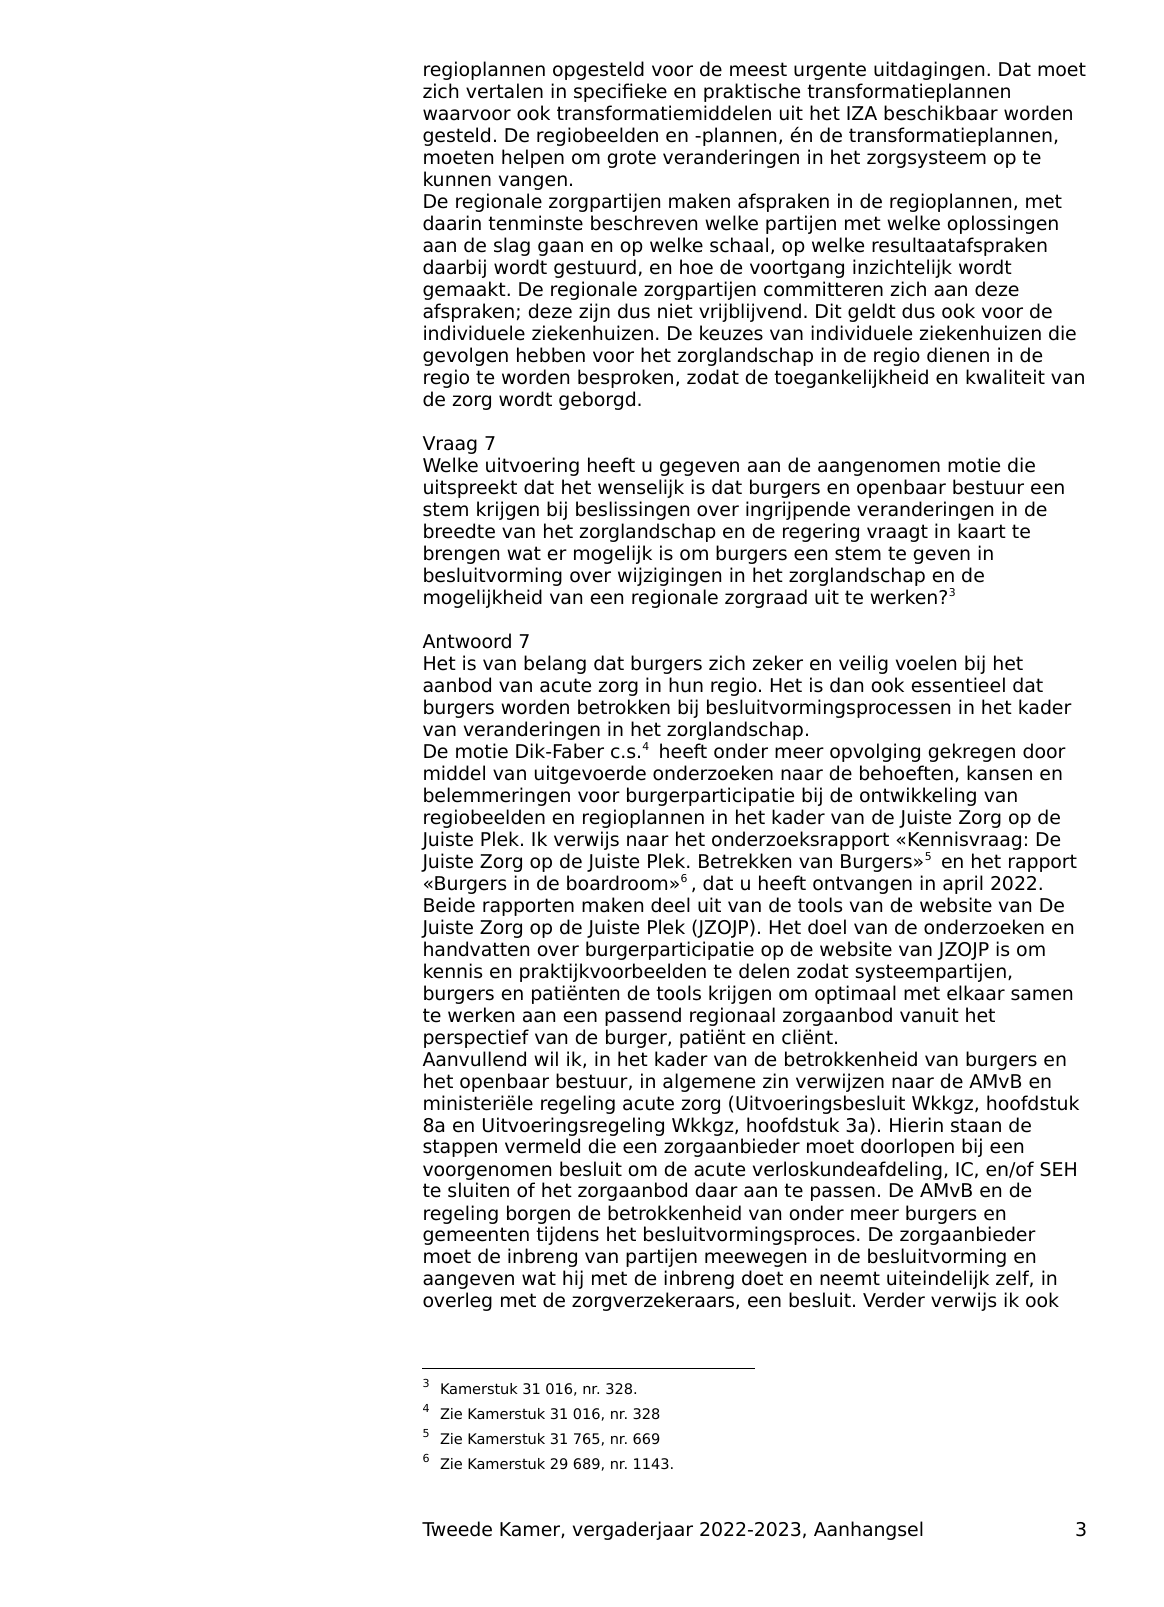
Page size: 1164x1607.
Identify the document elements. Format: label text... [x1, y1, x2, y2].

text Het is van belang dat burgers zich zeker en veilig voelen bij het aanbod van acute zorg in hun regio. Het is dan ook essentieel dat burgers worden betrokken bij besluitvormingsprocessen in het kader van veranderingen in het zorglandschap. [422, 653, 1087, 741]
text Zie Kamerstuk 31 016, nr. 328 [422, 1402, 1087, 1424]
text Aanvullend wil ik, in het kader van de betrokkenheid van burgers en het openbaar bestuur, in algemene zin verwijzen naar de AMvB en ministeriële regeling acute zorg (Uitvoeringsbesluit Wkkgz, hoofdstuk 8a en Uitvoeringsregeling Wkkgz, hoofdstuk 3a). Hierin staan de stappen vermeld die een zorgaanbieder moet doorlopen bij een voorgenomen besluit om de acute verloskundeafdeling, IC, en/of SEH te sluiten of het zorgaanbod daar aan te passen. De AMvB en de regeling borgen de betrokkenheid van onder meer burgers en gemeenten tijdens het besluitvormingsproces. De zorgaanbieder moet de inbreng van partijen meewegen in de besluitvorming en aangeven wat hij met de inbreng doet en neemt uiteindelijk zelf, in overleg met de zorgverzekeraars, een besluit. Verder verwijs ik ook [422, 1048, 1087, 1312]
text Welke uitvoering heeft u gegeven aan de aangenomen motie die uitspreekt dat het wenselijk is dat burgers en openbaar bestuur een stem krijgen bij beslissingen over ingrijpende veranderingen in de breedte van het zorglandschap en de regering vraagt in kaart te brengen wat er mogelijk is om burgers een stem te geven in besluitvorming over wijzigingen in het zorglandschap en de mogelijkheid van een regionale zorgraad uit te werken? [422, 455, 1087, 609]
text Zie Kamerstuk 31 765, nr. 669 [422, 1427, 1087, 1449]
text Zie Kamerstuk 29 689, nr. 1143. [422, 1452, 1087, 1474]
text Vraag 7 [422, 433, 1087, 455]
text De motie Dik-Faber c.s. heeft onder meer opvolging gekregen door middel van uitgevoerde onderzoeken naar de behoeften, kansen en belemmeringen voor burgerparticipatie bij de ontwikkeling van regiobeelden en regioplannen in het kader van de Juiste Zorg op de Juiste Plek. Ik verwijs naar het onderzoeksrapport «Kennisvraag: De Juiste Zorg op de Juiste Plek. Betrekken van Burgers» en het rapport «Burgers in de boardroom», dat u heeft ontvangen in april 2022. Beide rapporten maken deel uit van de tools van de website van De Juiste Zorg op de Juiste Plek (JZOJP). Het doel van de onderzoeken en handvatten over burgerparticipatie op de website van JZOJP is om kennis en praktijkvoorbeelden te delen zodat systeempartijen, burgers en patiënten de tools krijgen om optimaal met elkaar samen te werken aan een passend regionaal zorgaanbod vanuit het perspectief van de burger, patiënt en cliënt. [422, 741, 1087, 1048]
text regioplannen opgesteld voor de meest urgente uitdagingen. Dat moet zich vertalen in specifieke en praktische transformatieplannen waarvoor ook transformatiemiddelen uit het IZA beschikbaar worden gesteld. De regiobeelden en -plannen, én de transformatieplannen, moeten helpen om grote veranderingen in het zorgsysteem op te kunnen vangen. [422, 59, 1087, 191]
text De regionale zorgpartijen maken afspraken in de regioplannen, met daarin tenminste beschreven welke partijen met welke oplossingen aan de slag gaan en op welke schaal, op welke resultaatafspraken daarbij wordt gestuurd, en hoe de voortgang inzichtelijk wordt gemaakt. De regionale zorgpartijen committeren zich aan deze afspraken; deze zijn dus niet vrijblijvend. Dit geldt dus ook voor de individuele ziekenhuizen. De keuzes van individuele ziekenhuizen die gevolgen hebben voor het zorglandschap in de regio dienen in de regio te worden besproken, zodat de toegankelijkheid en kwaliteit van de zorg wordt geborgd. [422, 191, 1087, 411]
text Kamerstuk 31 016, nr. 328. [422, 1377, 1087, 1399]
text Antwoord 7 [422, 631, 1087, 653]
